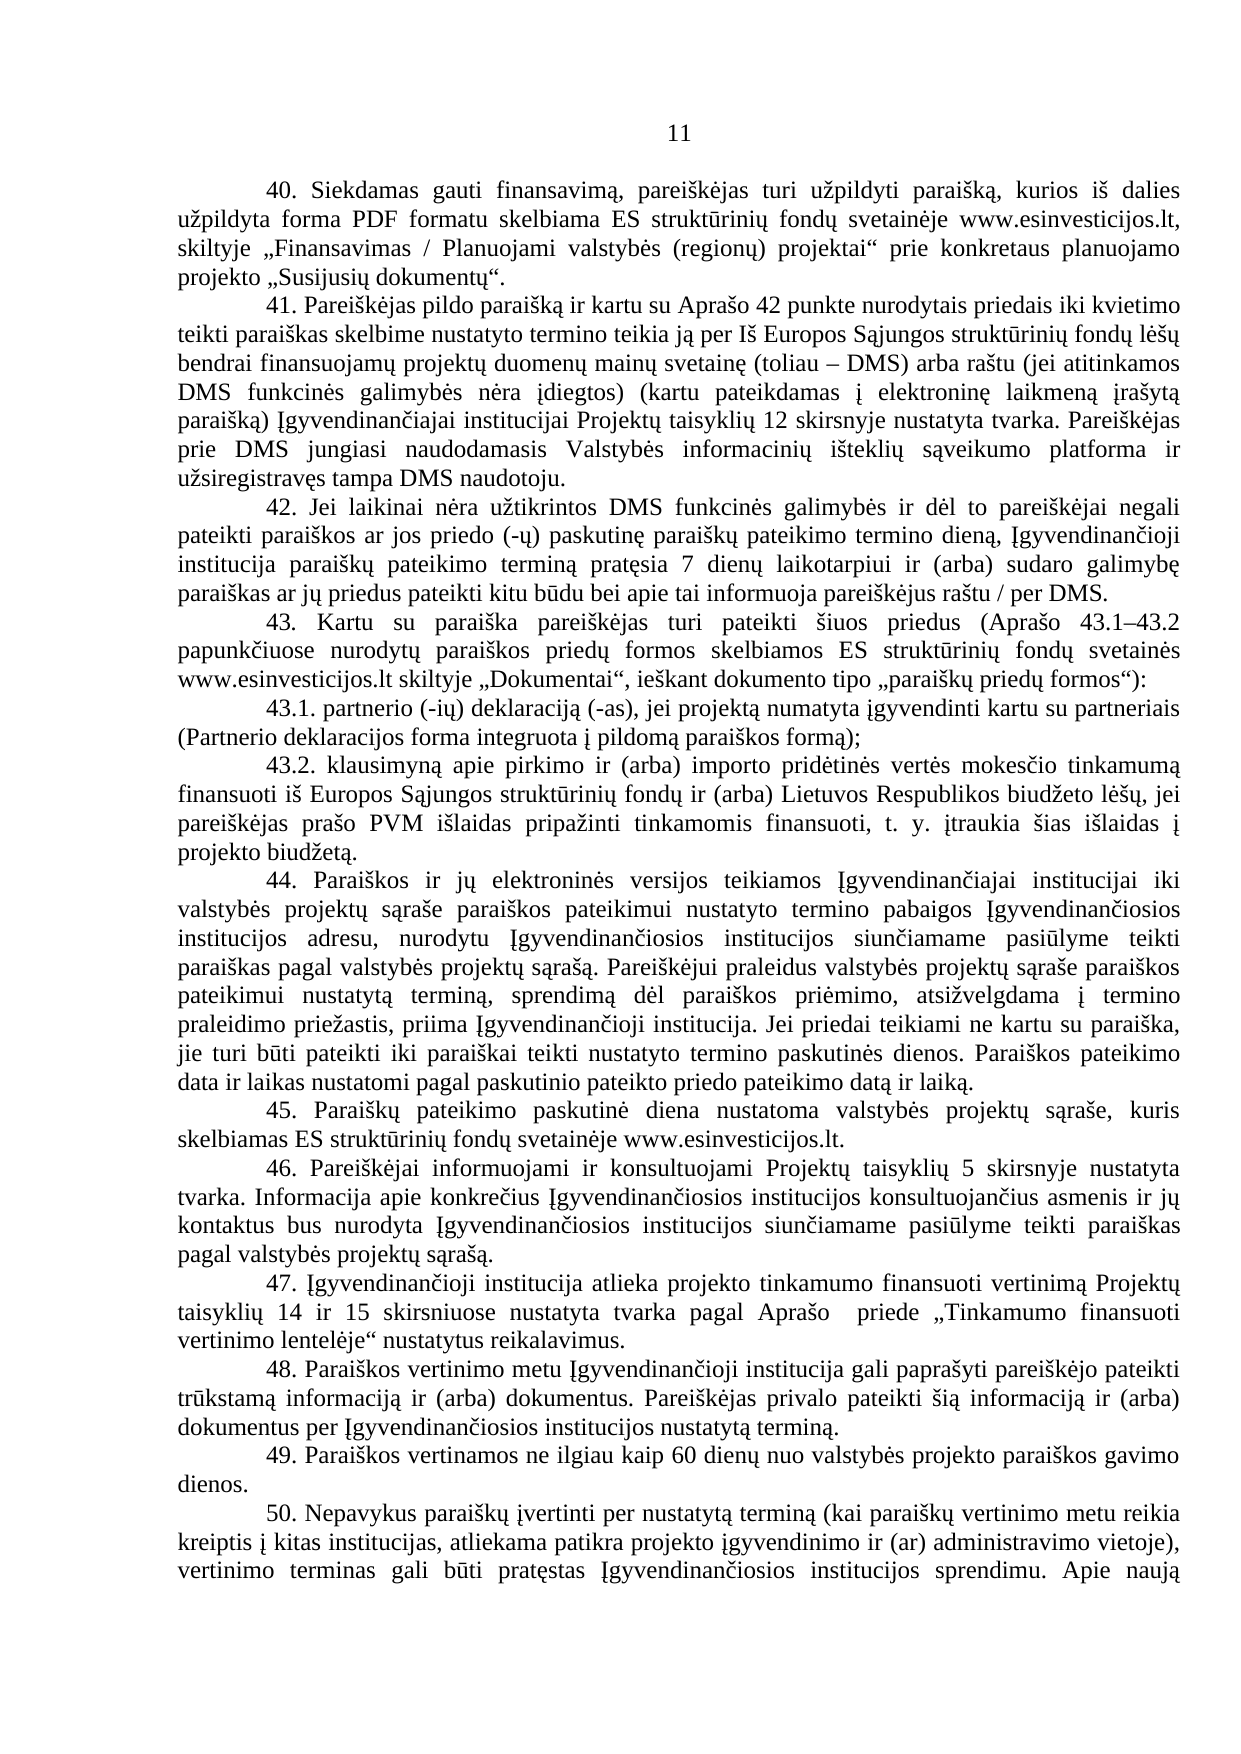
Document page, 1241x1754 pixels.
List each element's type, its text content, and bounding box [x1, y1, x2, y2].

text 42. Jei laikinai nėra užtikrintos DMS funkcinės galimybės ir dėl to pareiškėjai negali pateikti paraiškos ar jos priedo (-ų) paskutinę paraiškų pateikimo termino dieną, Įgyvendinančioji institucija paraiškų pateikimo terminą pratęsia 7 dienų laikotarpiui ir (arba) sudaro galimybę paraiškas ar jų priedus pateikti kitu būdu bei apie tai informuoja pareiškėjus raštu / per DMS. [177, 492, 1181, 607]
text 43. Kartu su paraiška pareiškėjas turi pateikti šiuos priedus (Aprašo 43.1–43.2 papunkčiuose nurodytų paraiškos priedų formos skelbiamos ES struktūrinių fondų svetainės www.esinvesticijos.lt skiltyje „Dokumentai“, ieškant dokumento tipo „paraiškų priedų formos“): [177, 607, 1181, 693]
text 40. Siekdamas gauti finansavimą, pareiškėjas turi užpildyti paraišką, kurios iš dalies užpildyta forma PDF formatu skelbiama ES struktūrinių fondų svetainėje www.esinvesticijos.lt, skiltyje „Finansavimas / Planuojami valstybės (regionų) projektai“ prie konkretaus planuojamo projekto „Susijusių dokumentų“. [177, 175, 1181, 290]
text 41. Pareiškėjas pildo paraišką ir kartu su Aprašo 42 punkte nurodytais priedais iki kvietimo teikti paraiškas skelbime nustatyto termino teikia ją per Iš Europos Sąjungos struktūrinių fondų lėšų bendrai finansuojamų projektų duomenų mainų svetainę (toliau – DMS) arba raštu (jei atitinkamos DMS funkcinės galimybės nėra įdiegtos) (kartu pateikdamas į elektroninę laikmeną įrašytą paraišką) Įgyvendinančiajai institucijai Projektų taisyklių 12 skirsnyje nustatyta tvarka. Pareiškėjas prie DMS jungiasi naudodamasis Valstybės informacinių išteklių sąveikumo platforma ir užsiregistravęs tampa DMS naudotoju. [177, 290, 1181, 492]
text 47. Įgyvendinančioji institucija atlieka projekto tinkamumo finansuoti vertinimą Projektų taisyklių 14 ir 15 skirsniuose nustatyta tvarka pagal Aprašo priede „Tinkamumo finansuoti vertinimo lentelėje“ nustatytus reikalavimus. [177, 1268, 1181, 1354]
text 45. Paraiškų pateikimo paskutinė diena nustatoma valstybės projektų sąraše, kuris skelbiamas ES struktūrinių fondų svetainėje www.esinvesticijos.lt. [177, 1095, 1181, 1153]
text 50. Nepavykus paraiškų įvertinti per nustatytą terminą (kai paraiškų vertinimo metu reikia kreiptis į kitas institucijas, atliekama patikra projekto įgyvendinimo ir (ar) administravimo vietoje), vertinimo terminas gali būti pratęstas Įgyvendinančiosios institucijos sprendimu. Apie naują [177, 1498, 1181, 1584]
text 44. Paraiškos ir jų elektroninės versijos teikiamos Įgyvendinančiajai institucijai iki valstybės projektų sąraše paraiškos pateikimui nustatyto termino pabaigos Įgyvendinančiosios institucijos adresu, nurodytu Įgyvendinančiosios institucijos siunčiamame pasiūlyme teikti paraiškas pagal valstybės projektų sąrašą. Pareiškėjui praleidus valstybės projektų sąraše paraiškos pateikimui nustatytą terminą, sprendimą dėl paraiškos priėmimo, atsižvelgdama į termino praleidimo priežastis, priima Įgyvendinančioji institucija. Jei priedai teikiami ne kartu su paraiška, jie turi būti pateikti iki paraiškai teikti nustatyto termino paskutinės dienos. Paraiškos pateikimo data ir laikas nustatomi pagal paskutinio pateikto priedo pateikimo datą ir laiką. [177, 865, 1181, 1095]
text 43.2. klausimyną apie pirkimo ir (arba) importo pridėtinės vertės mokesčio tinkamumą finansuoti iš Europos Sąjungos struktūrinių fondų ir (arba) Lietuvos Respublikos biudžeto lėšų, jei pareiškėjas prašo PVM išlaidas pripažinti tinkamomis finansuoti, t. y. įtraukia šias išlaidas į projekto biudžetą. [177, 750, 1181, 865]
text 48. Paraiškos vertinimo metu Įgyvendinančioji institucija gali paprašyti pareiškėjo pateikti trūkstamą informaciją ir (arba) dokumentus. Pareiškėjas privalo pateikti šią informaciją ir (arba) dokumentus per Įgyvendinančiosios institucijos nustatytą terminą. [177, 1354, 1181, 1440]
text 43.1. partnerio (-ių) deklaraciją (-as), jei projektą numatyta įgyvendinti kartu su partneriais (Partnerio deklaracijos forma integruota į pildomą paraiškos formą); [177, 693, 1181, 750]
text 49. Paraiškos vertinamos ne ilgiau kaip 60 dienų nuo valstybės projekto paraiškos gavimo dienos. [177, 1440, 1181, 1498]
text 46. Pareiškėjai informuojami ir konsultuojami Projektų taisyklių 5 skirsnyje nustatyta tvarka. Informacija apie konkrečius Įgyvendinančiosios institucijos konsultuojančius asmenis ir jų kontaktus bus nurodyta Įgyvendinančiosios institucijos siunčiamame pasiūlyme teikti paraiškas pagal valstybės projektų sąrašą. [177, 1153, 1181, 1268]
